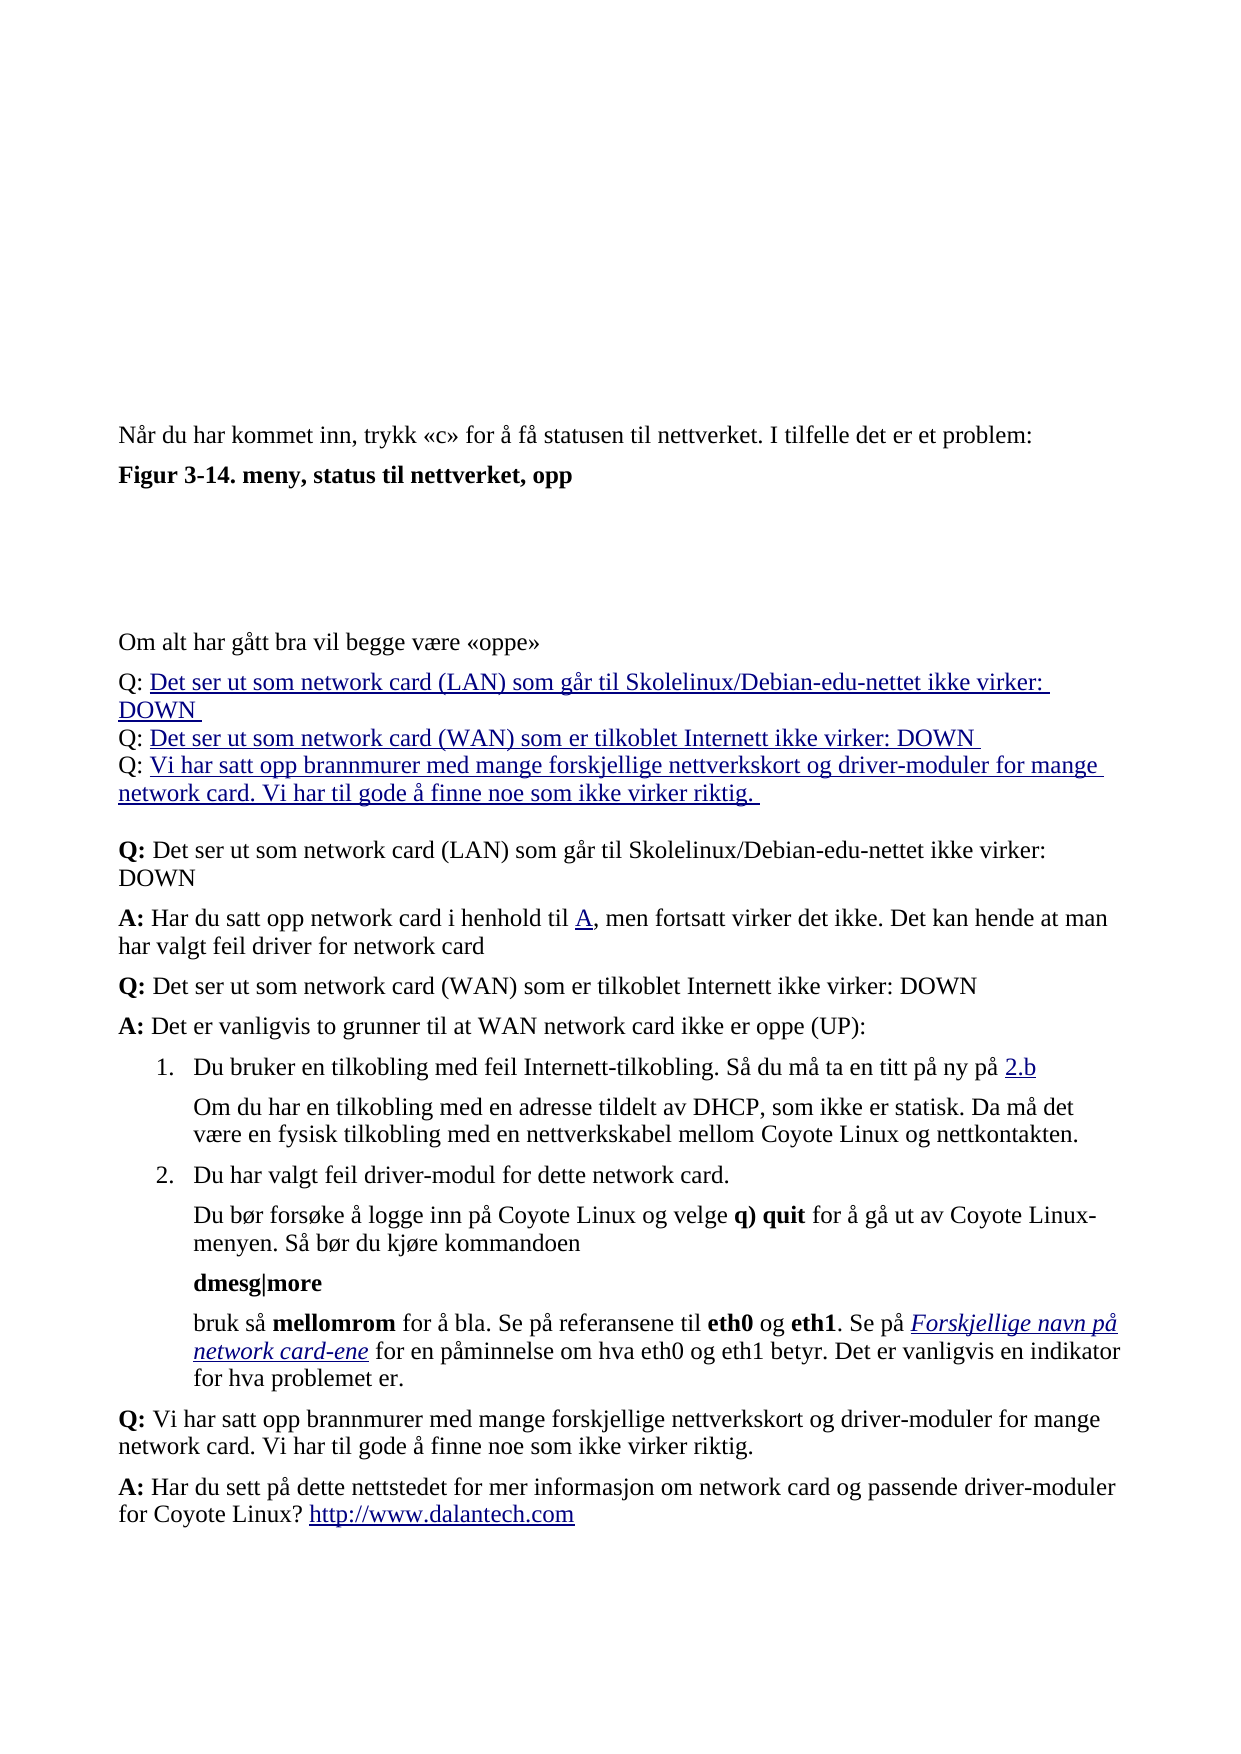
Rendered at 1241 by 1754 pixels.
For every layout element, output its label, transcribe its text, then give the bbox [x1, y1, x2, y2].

list Du har valgt feil driver-modul for dette network card. [156, 1161, 1122, 1188]
text Om alt har gått bra vil begge være «oppe» [118, 628, 1122, 656]
subtitle Q: Det ser ut som network card (WAN) som er tilkoblet Internett ikke virker: DOWN [118, 724, 1122, 752]
list bruk så mellomrom for å bla. Se på referansene til eth0 og eth1. Se på Forskjellige navn på network card-ene for en påminnelse om hva eth0 og eth1 betyr. Det er vanligvis en indikator for hva problemet er. [156, 1309, 1122, 1392]
text Når du har kommet inn, trykk «c» for å få statusen til nettverket. I tilfelle det er et problem: [118, 421, 1122, 449]
list Om du har en tilkobling med en adresse tildelt av DHCP, som ikke er statisk. Da må det være en fysisk tilkobling med en nettverkskabel mellom Coyote Linux og nettkontakten. [156, 1093, 1122, 1148]
text Figur 3-14. meny, status til nettverket, opp [118, 461, 1122, 489]
text Q: Det ser ut som network card (LAN) som går til Skolelinux/Debian-edu-nettet ikke virker: DOWN [118, 836, 1122, 892]
text A: Har du sett på dette nettstedet for mer informasjon om network card og passende driver-moduler for Coyote Linux? http://www.dalantech.com [118, 1473, 1122, 1528]
list Du bruker en tilkobling med feil Internett-tilkobling. Så du må ta en titt på ny på 2.b [156, 1053, 1122, 1080]
subtitle Q: Det ser ut som network card (LAN) som går til Skolelinux/Debian-edu-nettet ikke virker: DOWN [118, 668, 1122, 724]
text Q: Det ser ut som network card (WAN) som er tilkoblet Internett ikke virker: DOWN [118, 972, 1122, 1000]
text Q: Vi har satt opp brannmurer med mange forskjellige nettverkskort og driver-moduler for mange network card. Vi har til gode å finne noe som ikke virker riktig. [118, 1405, 1122, 1460]
list dmesg|more [156, 1269, 1122, 1297]
text A: Det er vanligvis to grunner til at WAN network card ikke er oppe (UP): [118, 1012, 1122, 1040]
list Du bør forsøke å logge inn på Coyote Linux og velge q) quit for å gå ut av Coyote Linux-menyen. Så bør du kjøre kommandoen [156, 1201, 1122, 1256]
text A: Har du satt opp network card i henhold til A, men fortsatt virker det ikke. Det kan hende at man har valgt feil driver for network card [118, 904, 1122, 960]
subtitle Q: Vi har satt opp brannmurer med mange forskjellige nettverkskort og driver-moduler for mange network card. Vi har til gode å finne noe som ikke virker riktig. [118, 752, 1122, 807]
